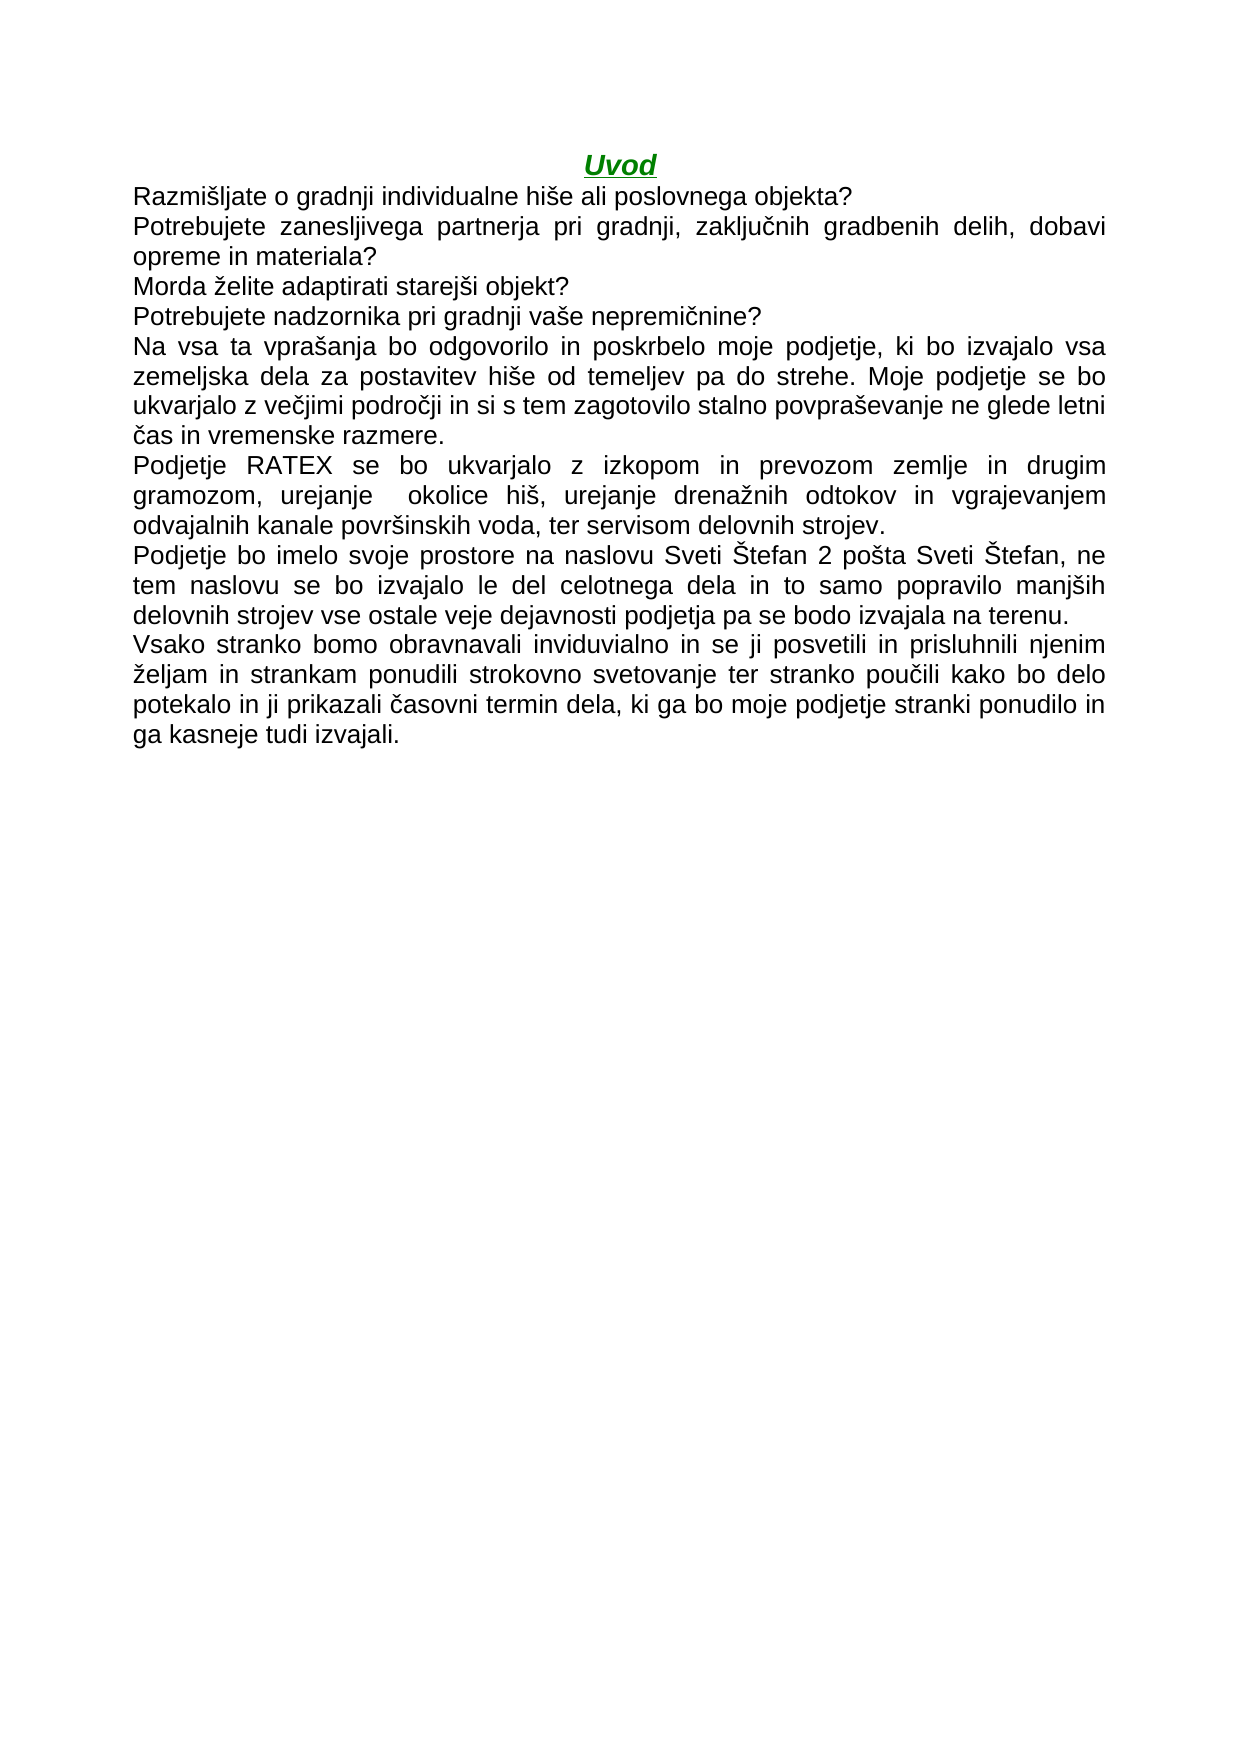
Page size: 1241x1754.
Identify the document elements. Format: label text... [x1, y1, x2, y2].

text Potrebujete nadzornika pri gradnji vaše nepremičnine? [133, 301, 1108, 331]
text Podjetje RATEX se bo ukvarjalo z izkopom in prevozom zemlje in drugim gramozom, urejanje okolice hiš, urejanje drenažnih odtokov in vgrajevanjem odvajalnih kanale površinskih voda, ter servisom delovnih strojev. [133, 450, 1108, 540]
text Podjetje bo imelo svoje prostore na naslovu Sveti Štefan 2 pošta Sveti Štefan, ne tem naslovu se bo izvajalo le del celotnega dela in to samo popravilo manjših delovnih strojev vse ostale veje dejavnosti podjetja pa se bodo izvajala na terenu. [133, 540, 1108, 629]
text Na vsa ta vprašanja bo odgovorilo in poskrbelo moje podjetje, ki bo izvajalo vsa zemeljska dela za postavitev hiše od temeljev pa do strehe. Moje podjetje se bo ukvarjalo z večjimi področji in si s tem zagotovilo stalno povpraševanje ne glede letni čas in vremenske razmere. [133, 331, 1108, 450]
text Razmišljate o gradnji individualne hiše ali poslovnega objekta? [133, 181, 1108, 211]
subtitle Uvod [133, 148, 1108, 181]
text Potrebujete zanesljivega partnerja pri gradnji, zaključnih gradbenih delih, dobavi opreme in materiala? [133, 211, 1108, 271]
text Vsako stranko bomo obravnavali inviduvialno in se ji posvetili in prisluhnili njenim željam in strankam ponudili strokovno svetovanje ter stranko poučili kako bo delo potekalo in ji prikazali časovni termin dela, ki ga bo moje podjetje stranki ponudilo in ga kasneje tudi izvajali. [133, 629, 1108, 749]
text Morda želite adaptirati starejši objekt? [133, 271, 1108, 301]
